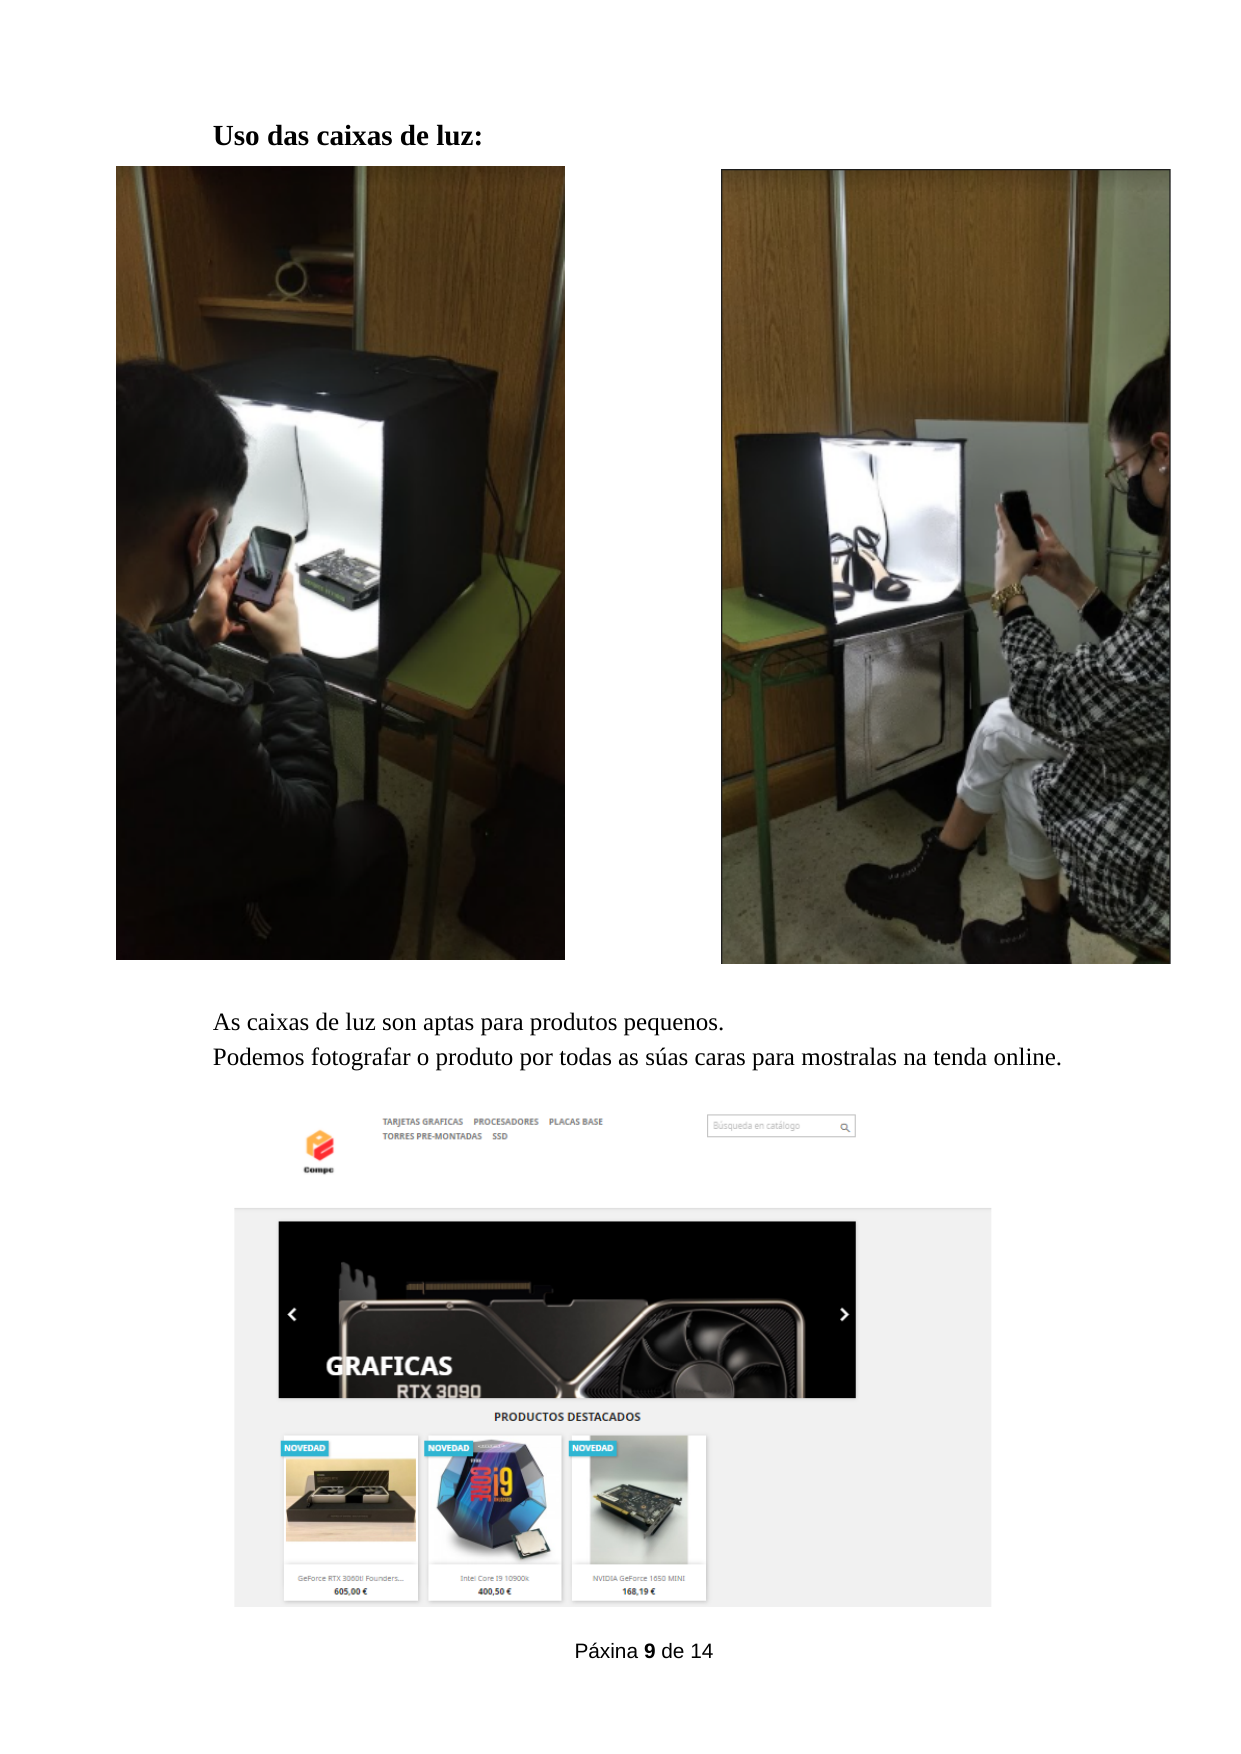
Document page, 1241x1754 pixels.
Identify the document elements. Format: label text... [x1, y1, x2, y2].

picture [234, 1103, 992, 1607]
picture [721, 169, 1171, 964]
picture [116, 166, 565, 960]
text Uso das caixas de luz: [213, 118, 1140, 152]
text As caixas de luz son aptas para produtos pequenos. [213, 1007, 1140, 1036]
text Podemos fotografar o produto por todas as súas caras para mostralas na tenda online. [213, 1042, 1140, 1071]
